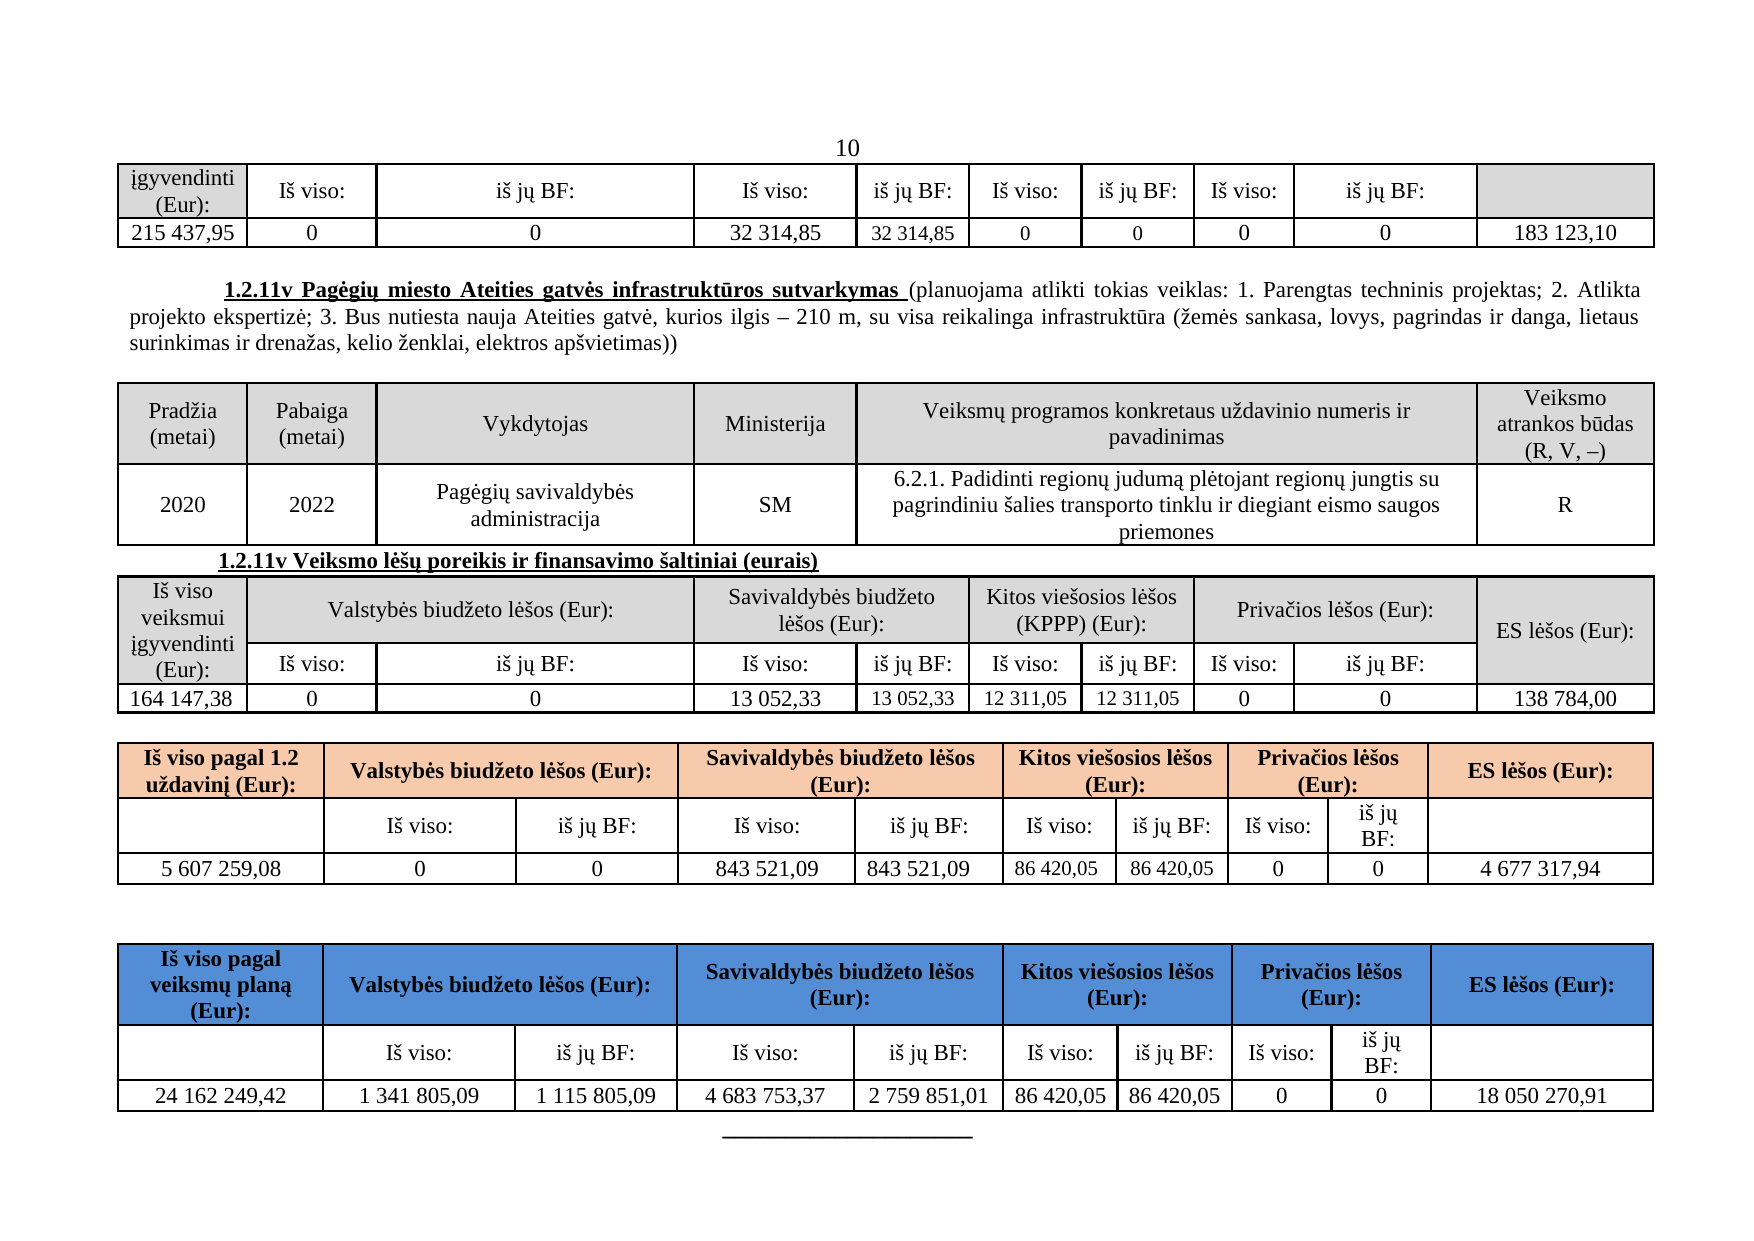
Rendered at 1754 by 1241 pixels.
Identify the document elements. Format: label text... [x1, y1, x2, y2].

table_cell iš jų BF: [855, 1026, 1002, 1078]
table_cell Valstybės biudžeto lėšos (Eur): [248, 578, 693, 642]
table_cell iš jų BF: [1119, 1026, 1231, 1078]
table_cell 0 [1233, 1081, 1330, 1110]
table_cell iš jų BF: [1295, 644, 1476, 683]
table_cell R [1478, 465, 1653, 544]
table_cell iš jų BF: [1333, 1026, 1430, 1078]
table_cell 0 [1329, 854, 1427, 883]
table_cell Pradžia (metai) [119, 384, 246, 463]
table_cell 843 521,09 [856, 854, 1002, 883]
table_cell 0 [1195, 219, 1293, 246]
text ____________________ [118, 1112, 1577, 1141]
table_cell 1 341 805,09 [324, 1081, 514, 1110]
table_cell iš jų BF: [378, 644, 693, 683]
table_cell 6.2.1. Padidinti regionų judumą plėtojant regionų jungtis su pagrindiniu šalies transporto tinklu ir diegiant eismo saugos priemones [858, 465, 1476, 544]
table_cell 138 784,00 [1478, 685, 1653, 711]
table_cell 0 [1295, 219, 1476, 246]
table_cell 4 683 753,37 [678, 1081, 853, 1110]
table_cell iš jų BF: [516, 1026, 676, 1078]
table_cell Veiksmų programos konkretaus uždavinio numeris ir pavadinimas [858, 384, 1476, 463]
table_cell 13 052,33 [858, 685, 968, 711]
table_cell 0 [1333, 1081, 1430, 1110]
table_cell 0 [1295, 685, 1476, 711]
table_cell Ministerija [695, 384, 855, 463]
table_cell 86 420,05 [1119, 1081, 1231, 1110]
table_header Privačios lėšos (Eur): [1229, 744, 1427, 797]
table_cell 86 420,05 [1004, 854, 1115, 883]
table_header Iš viso pagal 1.2 uždavinį (Eur): [119, 744, 323, 797]
table_cell Iš viso: [1195, 165, 1293, 217]
table_cell [119, 799, 323, 852]
table_cell 1 115 805,09 [516, 1081, 676, 1110]
table_cell 0 [517, 854, 677, 883]
table_cell Kitos viešosios lėšos (KPPP) (Eur): [970, 578, 1193, 642]
table_cell [119, 1026, 322, 1078]
table_cell 5 607 259,08 [119, 854, 323, 883]
table_cell Iš viso: [695, 644, 855, 683]
table_header Savivaldybės biudžeto lėšos (Eur): [678, 945, 1002, 1024]
table_header Kitos viešosios lėšos (Eur): [1004, 945, 1231, 1024]
table_cell Iš viso: [1195, 644, 1293, 683]
table_cell Savivaldybės biudžeto lėšos (Eur): [695, 578, 968, 642]
table_cell 2022 [248, 465, 375, 544]
table_cell iš jų BF: [1329, 799, 1427, 852]
table_cell iš jų BF: [1083, 644, 1193, 683]
table_cell 164 147,38 [119, 685, 246, 711]
table_cell Iš viso: [970, 165, 1080, 217]
table_cell iš jų BF: [856, 799, 1002, 852]
table_cell 0 [970, 219, 1080, 246]
table_cell Vykdytojas [378, 384, 693, 463]
table_cell 24 162 249,42 [119, 1081, 322, 1110]
table_cell 1.2.11v Veiksmo lėšų poreikis ir finansavimo šaltiniai (eurais) [118, 546, 1654, 575]
table_cell 12 311,05 [970, 685, 1080, 711]
table_header Savivaldybės biudžeto lėšos (Eur): [679, 744, 1002, 797]
table_cell iš jų BF: [517, 799, 677, 852]
table_cell 0 [378, 219, 693, 246]
table_header Privačios lėšos (Eur): [1233, 945, 1430, 1024]
table_cell [1432, 1026, 1652, 1078]
table_header Valstybės biudžeto lėšos (Eur): [325, 744, 677, 797]
table_cell 215 437,95 [119, 219, 246, 246]
table_cell 13 052,33 [695, 685, 855, 711]
table_cell 32 314,85 [858, 219, 968, 246]
table_cell 2020 [119, 465, 246, 544]
table_cell 0 [1083, 219, 1193, 246]
table_cell Privačios lėšos (Eur): [1195, 578, 1476, 642]
table_cell Iš viso: [325, 799, 515, 852]
table_cell 32 314,85 [695, 219, 855, 246]
table_cell įgyvendinti (Eur): [119, 165, 246, 217]
table_cell Iš viso: [1004, 799, 1115, 852]
table_cell Iš viso: [1229, 799, 1327, 852]
table_header Valstybės biudžeto lėšos (Eur): [324, 945, 676, 1024]
table_cell Iš viso: [248, 165, 375, 217]
table_cell Iš viso: [970, 644, 1080, 683]
table_cell Iš viso veiksmui įgyvendinti (Eur): [119, 578, 246, 683]
table_cell SM [695, 465, 855, 544]
table_header ES lėšos (Eur): [1429, 744, 1652, 797]
table_cell Iš viso: [678, 1026, 853, 1078]
table_cell 4 677 317,94 [1429, 854, 1652, 883]
table_cell iš jų BF: [1295, 165, 1476, 217]
table_cell 0 [248, 219, 375, 246]
table_cell ES lėšos (Eur): [1478, 578, 1653, 683]
table_cell 843 521,09 [679, 854, 854, 883]
table_cell Iš viso: [1233, 1026, 1330, 1078]
table_cell iš jų BF: [858, 644, 968, 683]
table_cell [1478, 165, 1653, 217]
table_header Kitos viešosios lėšos (Eur): [1004, 744, 1227, 797]
table_cell 12 311,05 [1083, 685, 1193, 711]
table_cell 18 050 270,91 [1432, 1081, 1652, 1110]
table_cell 0 [1229, 854, 1327, 883]
table_cell 86 420,05 [1004, 1081, 1116, 1110]
table_header 1.2.11v Pagėgių miesto Ateities gatvės infrastruktūros sutvarkymas (planuojama atlikti tokias veiklas: 1. Parengtas techninis projektas; 2. Atlikta projekto ekspertizė; 3. Bus nutiesta nauja Ateities gatvė, kurios ilgis – 210 m, su visa reikalinga infrastruktūra (žemės sankasa, lovys, pagrindas ir danga, lietaus surinkimas ir drenažas, kelio ženklai, elektros apšvietimas)) [118, 276, 1654, 382]
table_cell iš jų BF: [1083, 165, 1193, 217]
table_cell Iš viso: [324, 1026, 514, 1078]
table_cell iš jų BF: [858, 165, 968, 217]
table_cell Iš viso: [695, 165, 855, 217]
table_cell Iš viso: [679, 799, 854, 852]
table_cell Iš viso: [1004, 1026, 1116, 1078]
table_cell 183 123,10 [1478, 219, 1653, 246]
table_header Iš viso pagal veiksmų planą (Eur): [119, 945, 322, 1024]
table_cell 0 [1195, 685, 1293, 711]
table_cell 86 420,05 [1117, 854, 1227, 883]
table_cell 0 [378, 685, 693, 711]
table_cell Pabaiga (metai) [248, 384, 375, 463]
table_cell Iš viso: [248, 644, 375, 683]
table_cell iš jų BF: [378, 165, 693, 217]
table_cell [1429, 799, 1652, 852]
table_cell Pagėgių savivaldybės administracija [378, 465, 693, 544]
table_cell iš jų BF: [1117, 799, 1227, 852]
table_cell Veiksmo atrankos būdas (R, V, –) [1478, 384, 1653, 463]
table_cell 0 [248, 685, 375, 711]
table_header ES lėšos (Eur): [1432, 945, 1652, 1024]
table_cell 2 759 851,01 [855, 1081, 1002, 1110]
table_cell 0 [325, 854, 515, 883]
